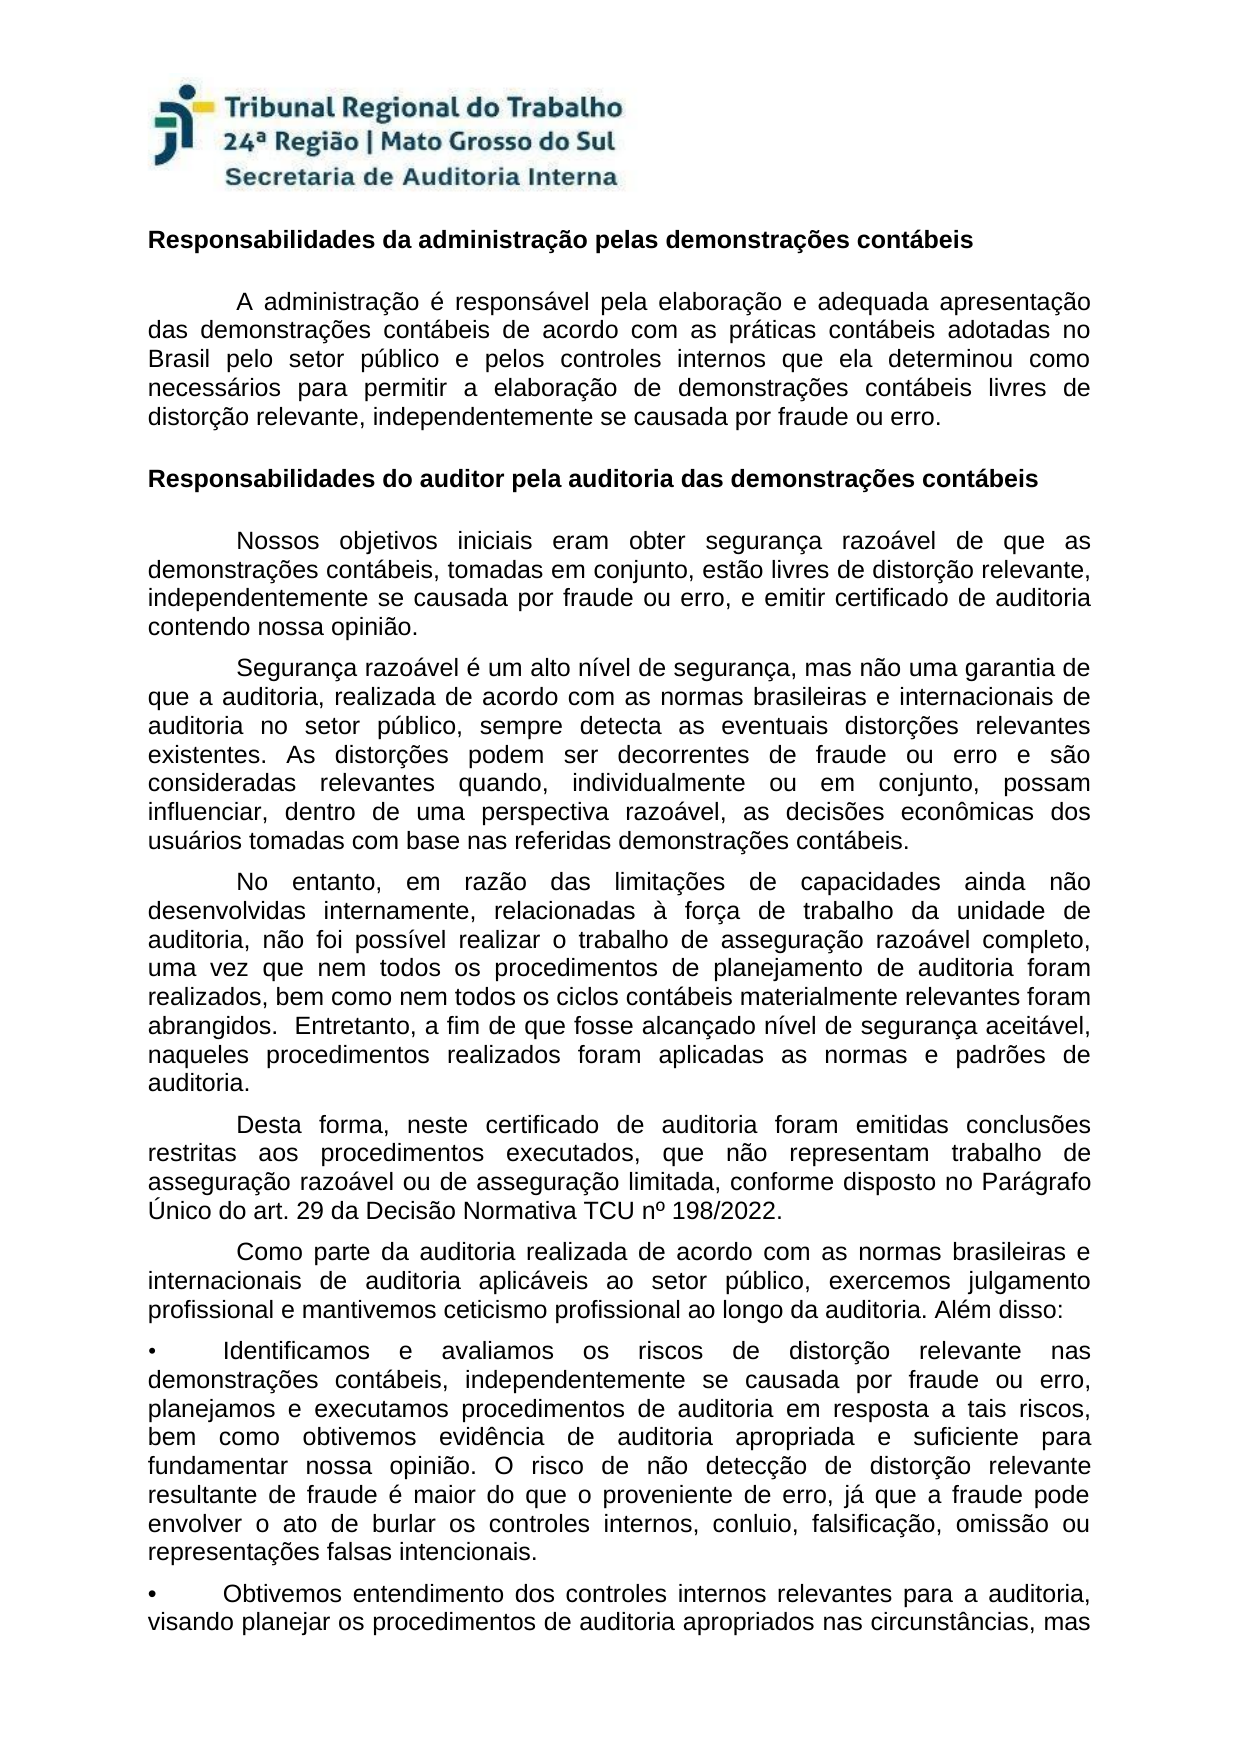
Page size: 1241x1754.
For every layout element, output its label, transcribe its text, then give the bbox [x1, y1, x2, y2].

list Identificamos e avaliamos os riscos de distorção relevante nas demonstrações contábeis, independentemente se causada por fraude ou erro, planejamos e executamos procedimentos de auditoria em resposta a tais riscos, bem como obtivemos evidência de auditoria apropriada e suficiente para fundamentar nossa opinião. O risco de não detecção de distorção relevante resultante de fraude é maior do que o proveniente de erro, já que a fraude pode envolver o ato de burlar os controles internos, conluio, falsificação, omissão ou representações falsas intencionais. [148, 1336, 1092, 1566]
text A administração é responsável pela elaboração e adequada apresentação das demonstrações contábeis de acordo com as práticas contábeis adotadas no Brasil pelo setor público e pelos controles internos que ela determinou como necessários para permitir a elaboração de demonstrações contábeis livres de distorção relevante, independentemente se causada por fraude ou erro. [148, 287, 1092, 431]
text Como parte da auditoria realizada de acordo com as normas brasileiras e internacionais de auditoria aplicáveis ao setor público, exercemos julgamento profissional e mantivemos ceticismo profissional ao longo da auditoria. Além disso: [148, 1237, 1092, 1323]
text No entanto, em razão das limitações de capacidades ainda não desenvolvidas internamente, relacionadas à força de trabalho da unidade de auditoria, não foi possível realizar o trabalho de asseguração razoável completo, uma vez que nem todos os procedimentos de planejamento de auditoria foram realizados, bem como nem todos os ciclos contábeis materialmente relevantes foram abrangidos. Entretanto, a fim de que fosse alcançado nível de segurança aceitável, naqueles procedimentos realizados foram aplicadas as normas e padrões de auditoria. [148, 867, 1092, 1097]
text Nossos objetivos iniciais eram obter segurança razoável de que as demonstrações contábeis, tomadas em conjunto, estão livres de distorção relevante, independentemente se causada por fraude ou erro, e emitir certificado de auditoria contendo nossa opinião. [148, 526, 1092, 641]
text Desta forma, neste certificado de auditoria foram emitidas conclusões restritas aos procedimentos executados, que não representam trabalho de asseguração razoável ou de asseguração limitada, conforme disposto no Parágrafo Único do art. 29 da Decisão Normativa TCU nº 198/2022. [148, 1110, 1092, 1225]
text Segurança razoável é um alto nível de segurança, mas não uma garantia de que a auditoria, realizada de acordo com as normas brasileiras e internacionais de auditoria no setor público, sempre detecta as eventuais distorções relevantes existentes. As distorções podem ser decorrentes de fraude ou erro e são consideradas relevantes quando, individualmente ou em conjunto, possam influenciar, dentro de uma perspectiva razoável, as decisões econômicas dos usuários tomadas com base nas referidas demonstrações contábeis. [148, 653, 1092, 855]
text Responsabilidades do auditor pela auditoria das demonstrações contábeis [148, 464, 1092, 493]
list Obtivemos entendimento dos controles internos relevantes para a auditoria, visando planejar os procedimentos de auditoria apropriados nas circunstâncias, mas [148, 1578, 1092, 1636]
text Responsabilidades da administração pelas demonstrações contábeis [148, 225, 1092, 253]
